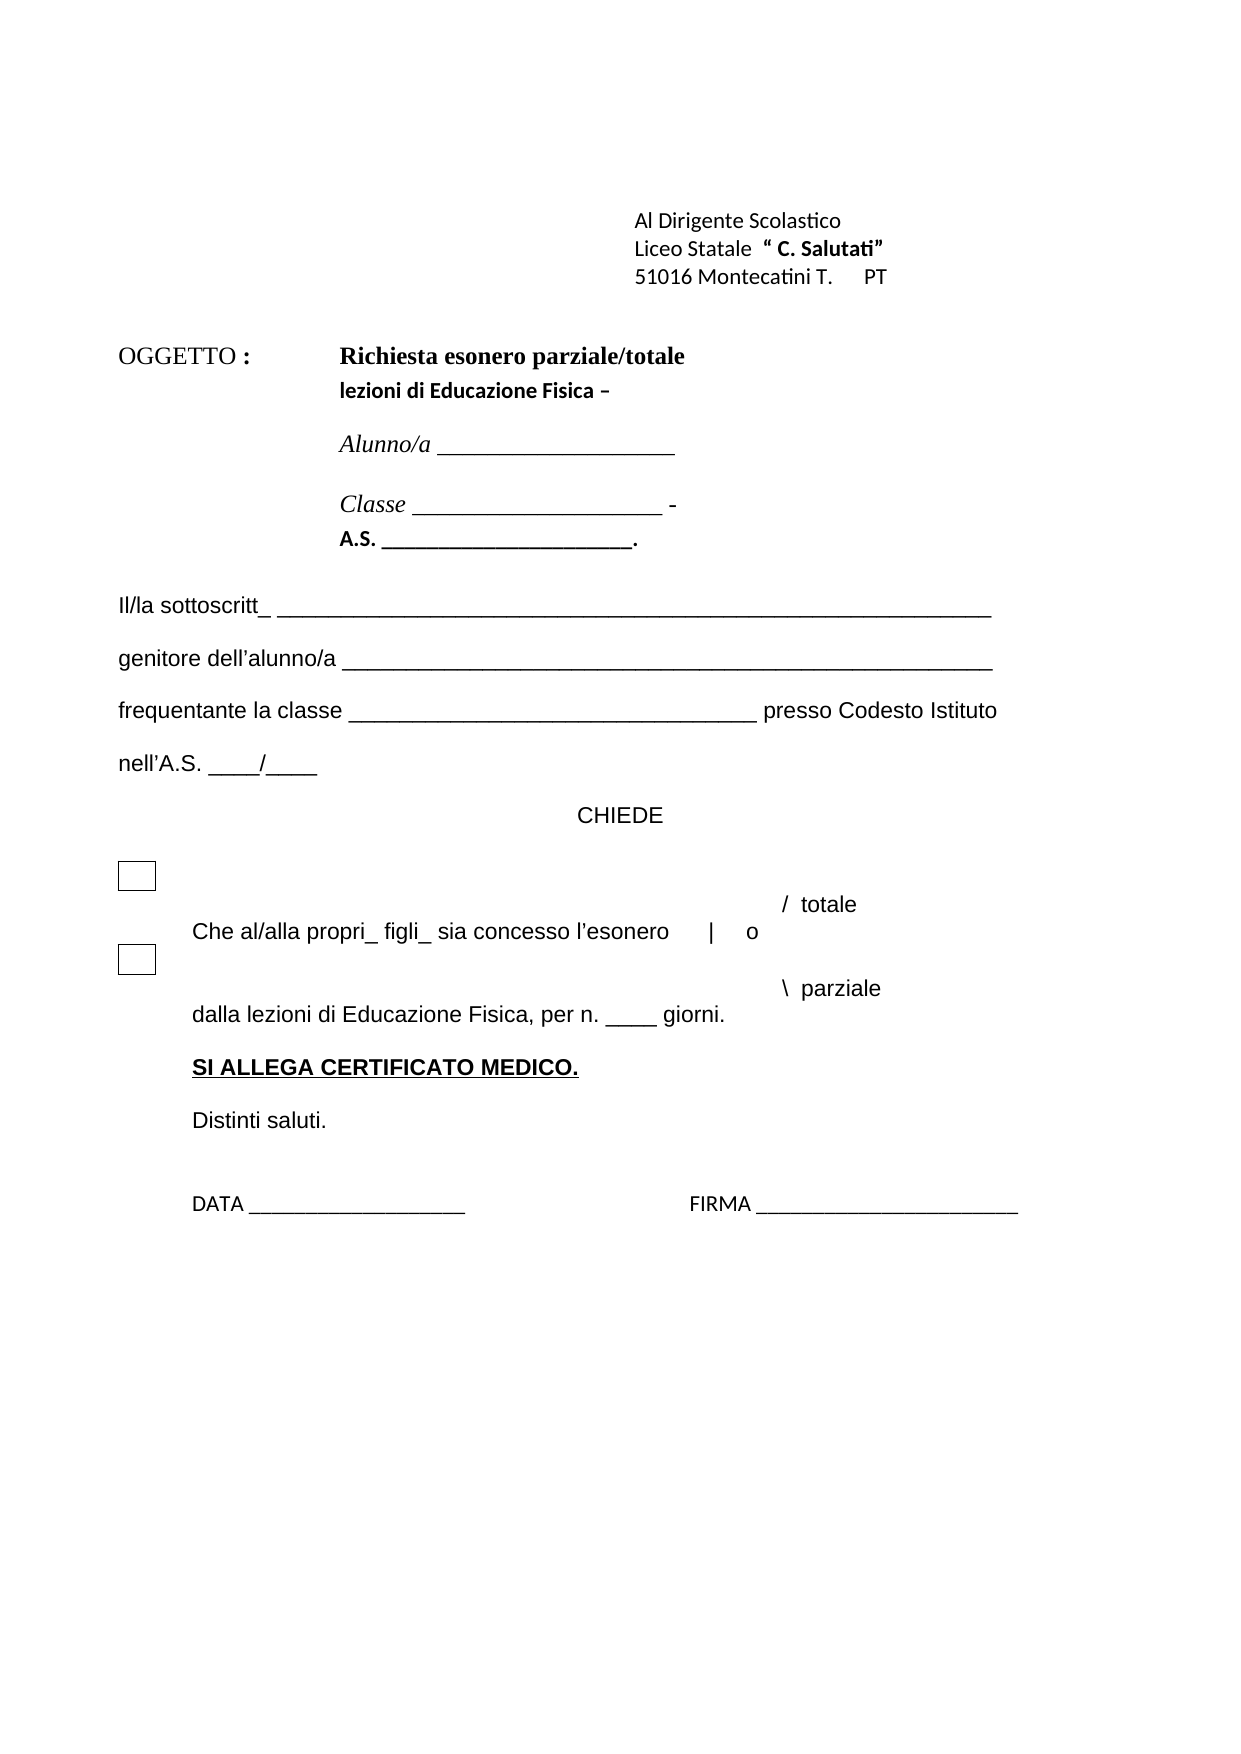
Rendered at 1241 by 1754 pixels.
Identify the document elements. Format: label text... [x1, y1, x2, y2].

text \ parziale [118, 975, 1122, 1001]
text frequentante la classe ________________________________ presso Codesto Istituto [118, 697, 1122, 724]
text SI ALLEGA CERTIFICATO MEDICO. [118, 1054, 1122, 1080]
text Il/la sottoscritt_ ________________________________________________________ [118, 592, 1122, 618]
subtitle Classe ____________________ - [118, 489, 1122, 518]
text Che al/alla propri_ figli_ sia concesso l’esonero | o [118, 918, 1122, 944]
text genitore dell’alunno/a ___________________________________________________ [118, 645, 1122, 671]
table_header [119, 945, 155, 974]
text nell’A.S. ____/____ [118, 750, 1122, 777]
text / totale [118, 891, 1122, 918]
subtitle OGGETTO : Richiesta esonero parziale/totale [118, 341, 1122, 370]
table_header [119, 862, 155, 890]
text DATA ___________________ FIRMA _______________________ [118, 1189, 1122, 1217]
text A.S. ______________________. [118, 524, 1122, 552]
subtitle CHIEDE [118, 802, 1122, 828]
subtitle Alunno/a ___________________ [118, 429, 1122, 458]
text Distinti saluti. [118, 1107, 1122, 1133]
text Al Dirigente Scolastico [634, 206, 1122, 234]
text lezioni di Educazione Fisica – [118, 376, 1122, 404]
text 51016 Montecatini T. PT [561, 262, 1122, 290]
text dalla lezioni di Educazione Fisica, per n. ____ giorni. [118, 1001, 1122, 1028]
text Liceo Statale “ C. Salutati” [561, 234, 1122, 262]
